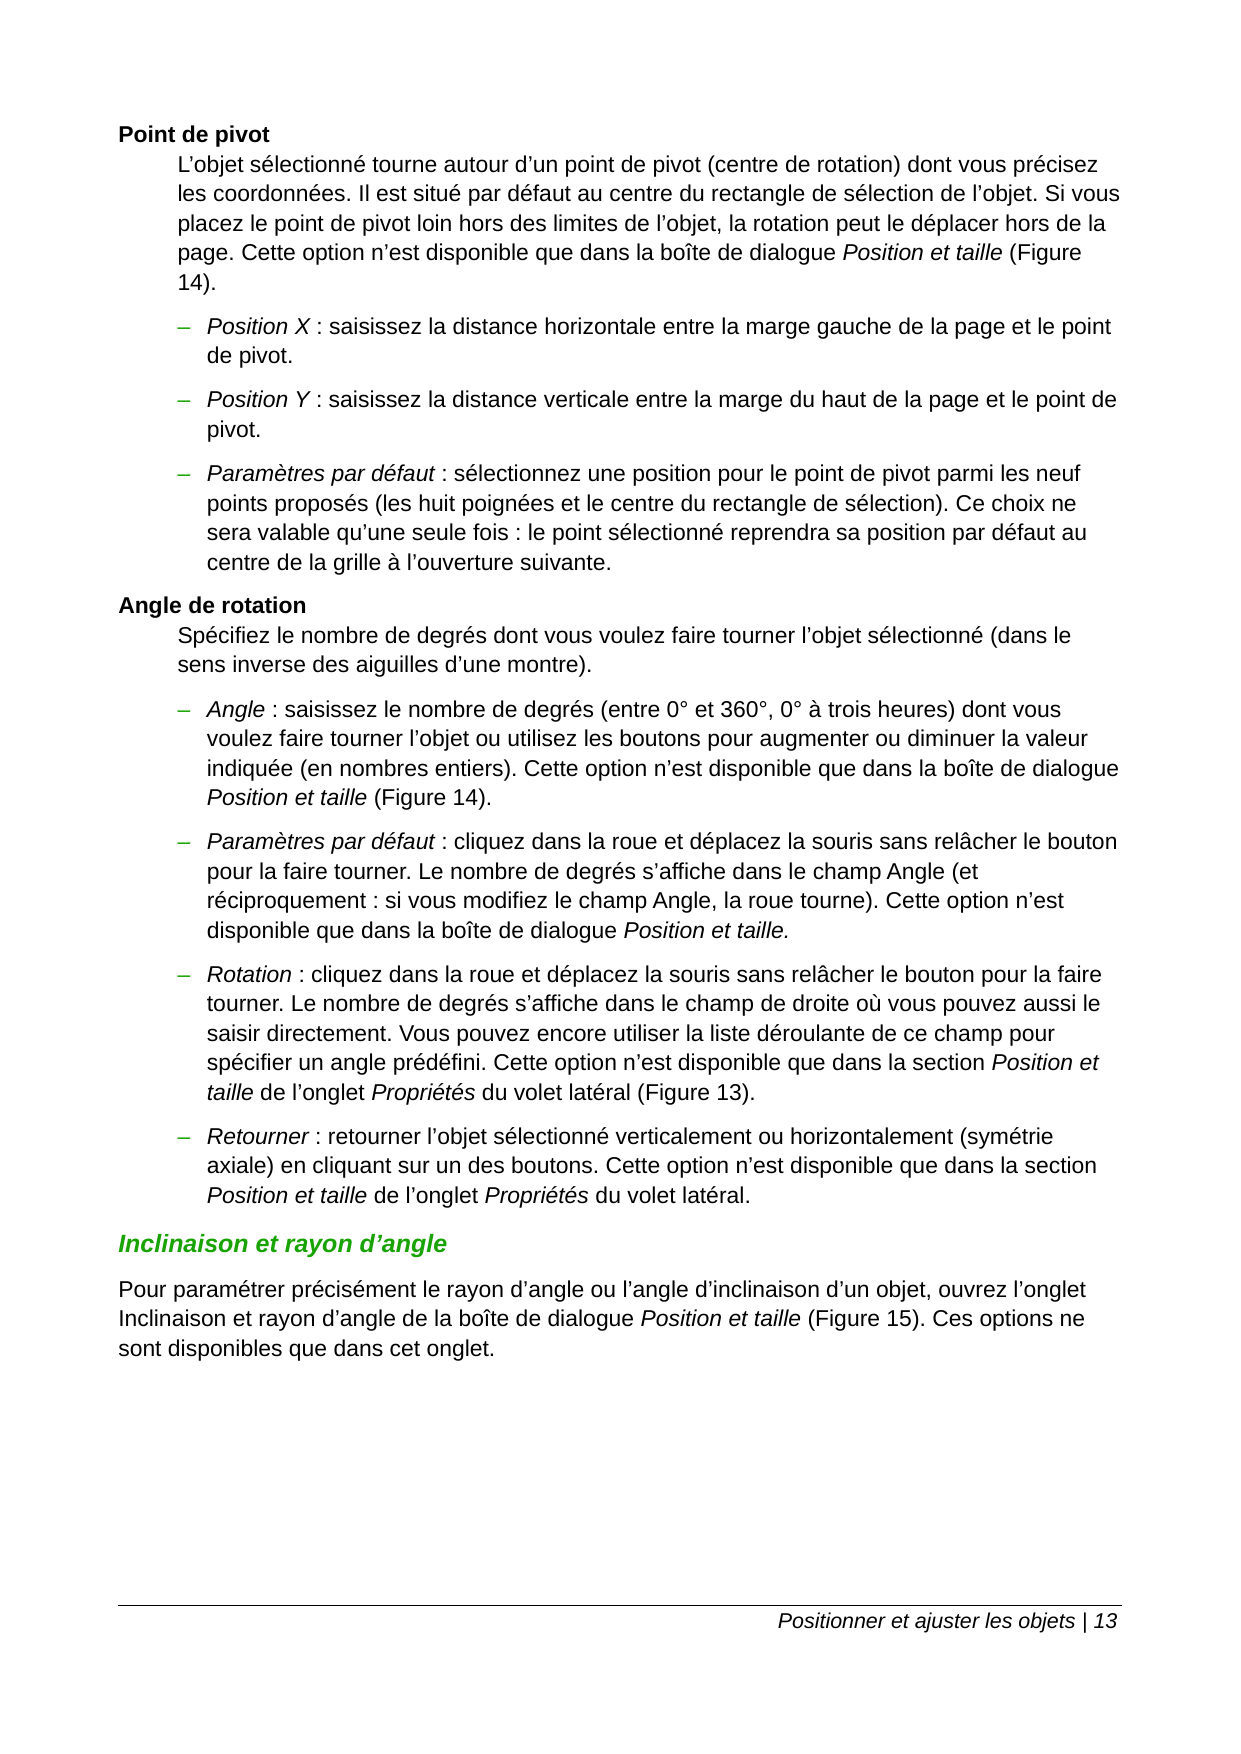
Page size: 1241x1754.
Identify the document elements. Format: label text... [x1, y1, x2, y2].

list Rotation : cliquez dans la roue et déplacez la souris sans relâcher le bouton pour la faire tourner. Le nombre de degrés s’affiche dans le champ de droite où vous pouvez aussi le saisir directement. Vous pouvez encore utiliser la liste déroulante de ce champ pour spécifier un angle prédéfini. Cette option n’est disponible que dans la section Position et taille de l’onglet Propriétés du volet latéral (Figure 13). [177, 958, 1122, 1105]
list Position X : saisissez la distance horizontale entre la marge gauche de la page et le point de pivot. [177, 310, 1122, 369]
list Paramètres par défaut : cliquez dans la roue et déplacez la souris sans relâcher le bouton pour la faire tourner. Le nombre de degrés s’affiche dans le champ Angle (et réciproquement : si vous modifiez le champ Angle, la roue tourne). Cette option n’est disponible que dans la boîte de dialogue Position et taille. [177, 825, 1122, 943]
subtitle Point de pivot [118, 118, 1122, 148]
list Position Y : saisissez la distance verticale entre la marge du haut de la page et le point de pivot. [177, 383, 1122, 442]
list Spécifiez le nombre de degrés dont vous voulez faire tourner l’objet sélectionné (dans le sens inverse des aiguilles d’une montre). [177, 619, 1122, 678]
list Angle : saisissez le nombre de degrés (entre 0° et 360°, 0° à trois heures) dont vous voulez faire tourner l’objet ou utilisez les boutons pour augmenter ou diminuer la valeur indiquée (en nombres entiers). Cette option n’est disponible que dans la boîte de dialogue Position et taille (Figure 14). [177, 693, 1122, 811]
text Pour paramétrer précisément le rayon d’angle ou l’angle d’inclinaison d’un objet, ouvrez l’onglet Inclinaison et rayon d’angle de la boîte de dialogue Position et taille (Figure 15). Ces options ne sont disponibles que dans cet onglet. [118, 1273, 1122, 1361]
subtitle Inclinaison et rayon d’angle [118, 1228, 1122, 1258]
subtitle Angle de rotation [118, 589, 1122, 619]
list L’objet sélectionné tourne autour d’un point de pivot (centre de rotation) dont vous précisez les coordonnées. Il est situé par défaut au centre du rectangle de sélection de l’objet. Si vous placez le point de pivot loin hors des limites de l’objet, la rotation peut le déplacer hors de la page. Cette option n’est disponible que dans la boîte de dialogue Position et taille (Figure 14). [177, 148, 1122, 295]
list Retourner : retourner l’objet sélectionné verticalement ou horizontalement (symétrie axiale) en cliquant sur un des boutons. Cette option n’est disponible que dans la section Position et taille de l’onglet Propriétés du volet latéral. [177, 1119, 1122, 1208]
list Paramètres par défaut : sélectionnez une position pour le point de pivot parmi les neuf points proposés (les huit poignées et le centre du rectangle de sélection). Ce choix ne sera valable qu’une seule fois : le point sélectionné reprendra sa position par défaut au centre de la grille à l’ouverture suivante. [177, 457, 1122, 575]
